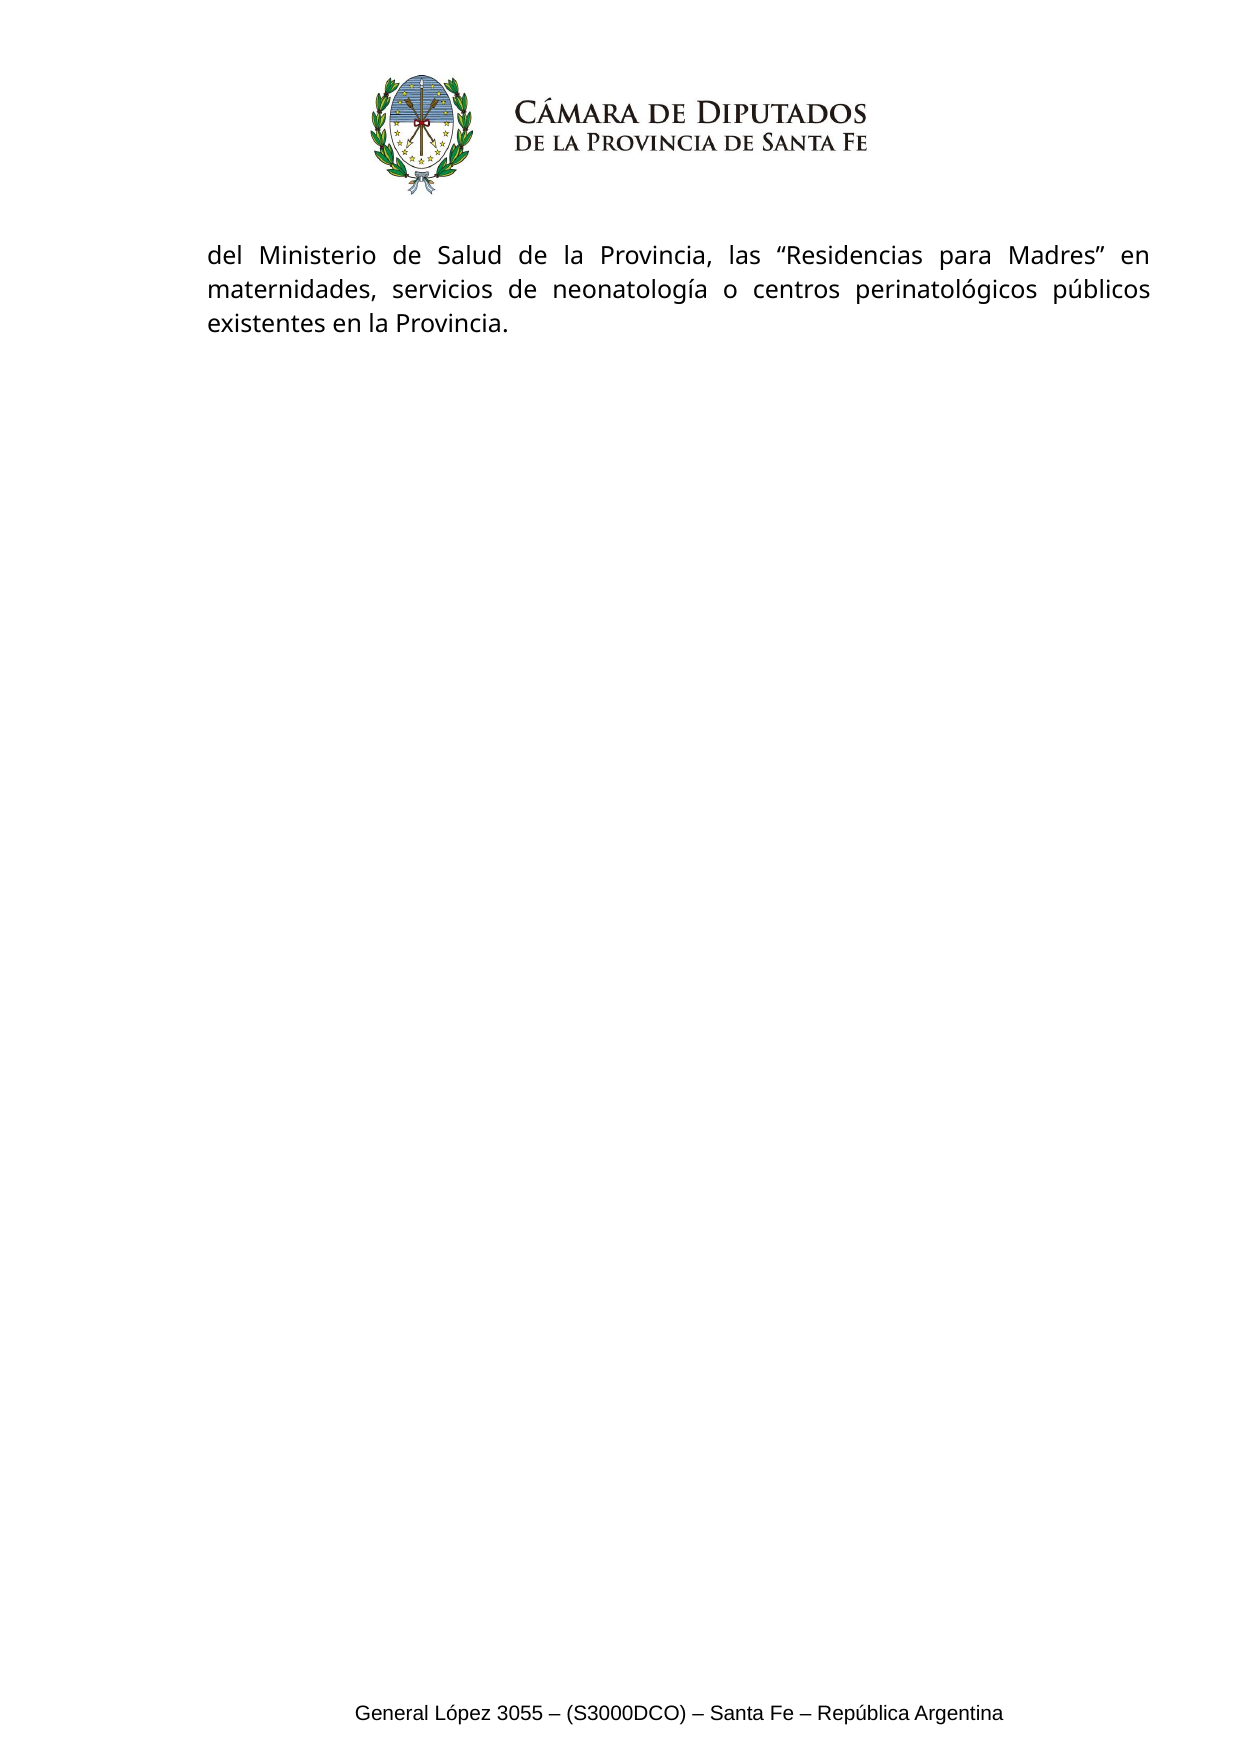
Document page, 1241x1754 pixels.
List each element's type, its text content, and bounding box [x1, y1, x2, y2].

picture [370, 75, 867, 199]
text del Ministerio de Salud de la Provincia, las “Residencias para Madres” en maternidades, servicios de neonatología o centros perinatológicos públicos existentes en la Provincia. [207, 238, 1152, 340]
